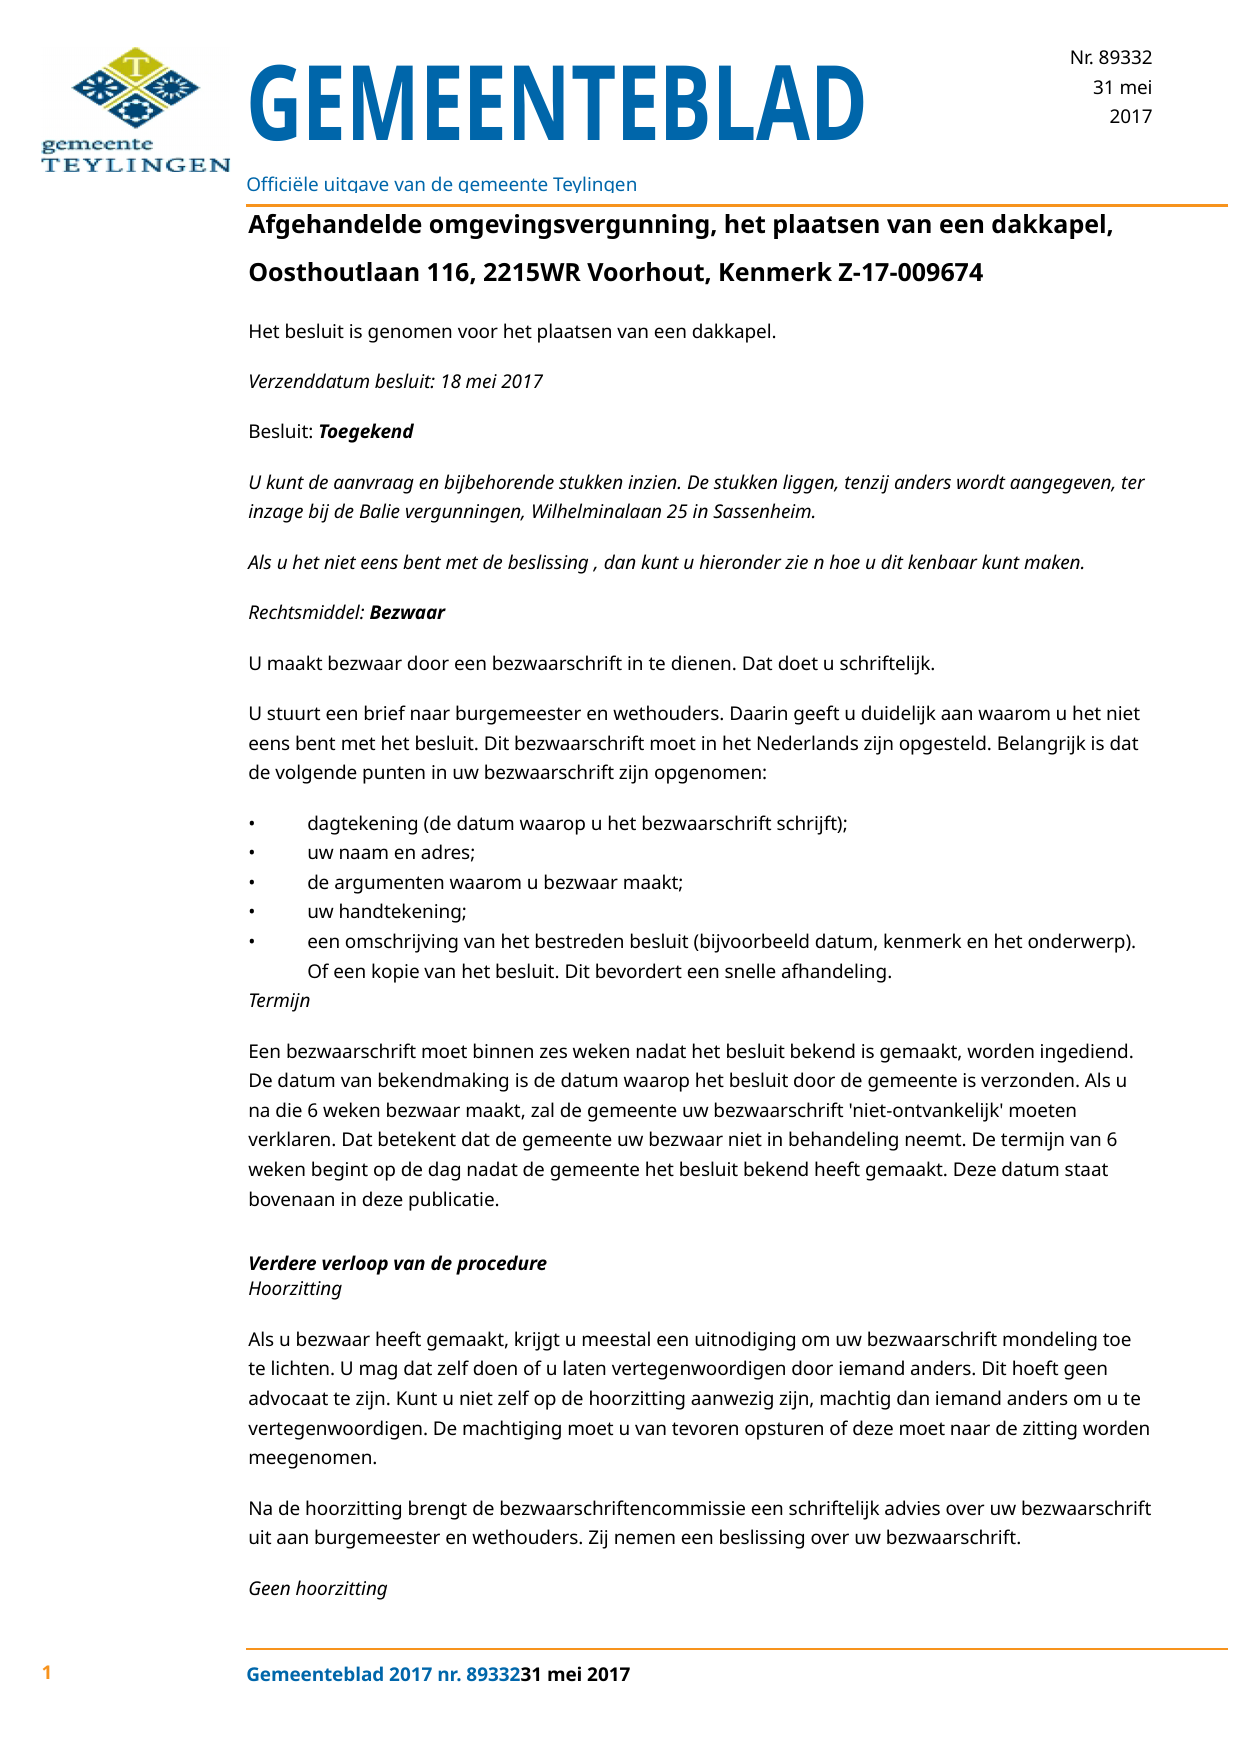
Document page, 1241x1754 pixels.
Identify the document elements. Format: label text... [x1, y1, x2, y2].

picture [41, 47, 231, 172]
text U maakt bezwaar door een bezwaarschrift in te dienen. Dat doet u schriftelijk. [248, 650, 1152, 676]
text Na de hoorzitting brengt de bezwaarschriftencommissie een schriftelijk advies over uw bezwaarschrift uit aan burgemeester en wethouders. Zij nemen een beslissing over uw bezwaarschrift. [248, 1495, 1152, 1550]
text Een bezwaarschrift moet binnen zes weken nadat het besluit bekend is gemaakt, worden ingediend. De datum van bekendmaking is de datum waarop het besluit door de gemeente is verzonden. Als u na die 6 weken bezwaar maakt, zal de gemeente uw bezwaarschrift 'niet-ontvankelijk' moeten verklaren. Dat betekent dat de gemeente uw bezwaar niet in behandeling neemt. De termijn van 6 weken begint op de dag nadat de gemeente het besluit bekend heeft gemaakt. Deze datum staat bovenaan in deze publicatie. [248, 1038, 1152, 1212]
text Hoorzitting [248, 1276, 1152, 1301]
text Besluit: Toegekend [248, 419, 1152, 444]
text Het besluit is genomen voor het plaatsen van een dakkapel. [248, 318, 1152, 344]
text U kunt de aanvraag en bijbehorende stukken inzien. De stukken liggen, tenzij anders wordt aangegeven, ter inzage bij de Balie vergunningen, Wilhelminalaan 25 in Sassenheim. [248, 469, 1152, 524]
text Verzenddatum besluit: 18 mei 2017 [248, 368, 1152, 394]
text Rechtsmiddel: Bezwaar [248, 599, 1152, 625]
text Afgehandelde omgevingsvergunning, het plaatsen van een dakkapel, Oosthoutlaan 116, 2215WR Voorhout, Kenmerk Z-17-009674 [248, 207, 1152, 288]
list dagtekening (de datum waarop u het bezwaarschrift schrijft); [248, 810, 1152, 836]
text Termijn [248, 987, 1152, 1013]
list een omschrijving van het bestreden besluit (bijvoorbeeld datum, kenmerk en het onderwerp). Of een kopie van het besluit. Dit bevordert een snelle afhandeling. [248, 928, 1152, 984]
text Als u bezwaar heeft gemaakt, krijgt u meestal een uitnodiging om uw bezwaarschrift mondeling toe te lichten. U mag dat zelf doen of u laten vertegenwoordigen door iemand anders. Dit hoeft geen advocaat te zijn. Kunt u niet zelf op de hoorzitting aanwezig zijn, machtig dan iemand anders om u te vertegenwoordigen. De machtiging moet u van tevoren opsturen of deze moet naar de zitting worden meegenomen. [248, 1326, 1152, 1470]
text Als u het niet eens bent met de beslissing , dan kunt u hieronder zie n hoe u dit kenbaar kunt maken. [248, 549, 1152, 575]
text Verdere verloop van de procedure [248, 1250, 1152, 1276]
text U stuurt een brief naar burgemeester en wethouders. Daarin geeft u duidelijk aan waarom u het niet eens bent met het besluit. Dit bezwaarschrift moet in het Nederlands zijn opgesteld. Belangrijk is dat de volgende punten in uw bezwaarschrift zijn opgenomen: [248, 700, 1152, 785]
list uw naam en adres; [248, 839, 1152, 865]
list de argumenten waarom u bezwaar maakt; [248, 869, 1152, 895]
text Geen hoorzitting [248, 1575, 1152, 1600]
list uw handtekening; [248, 899, 1152, 924]
